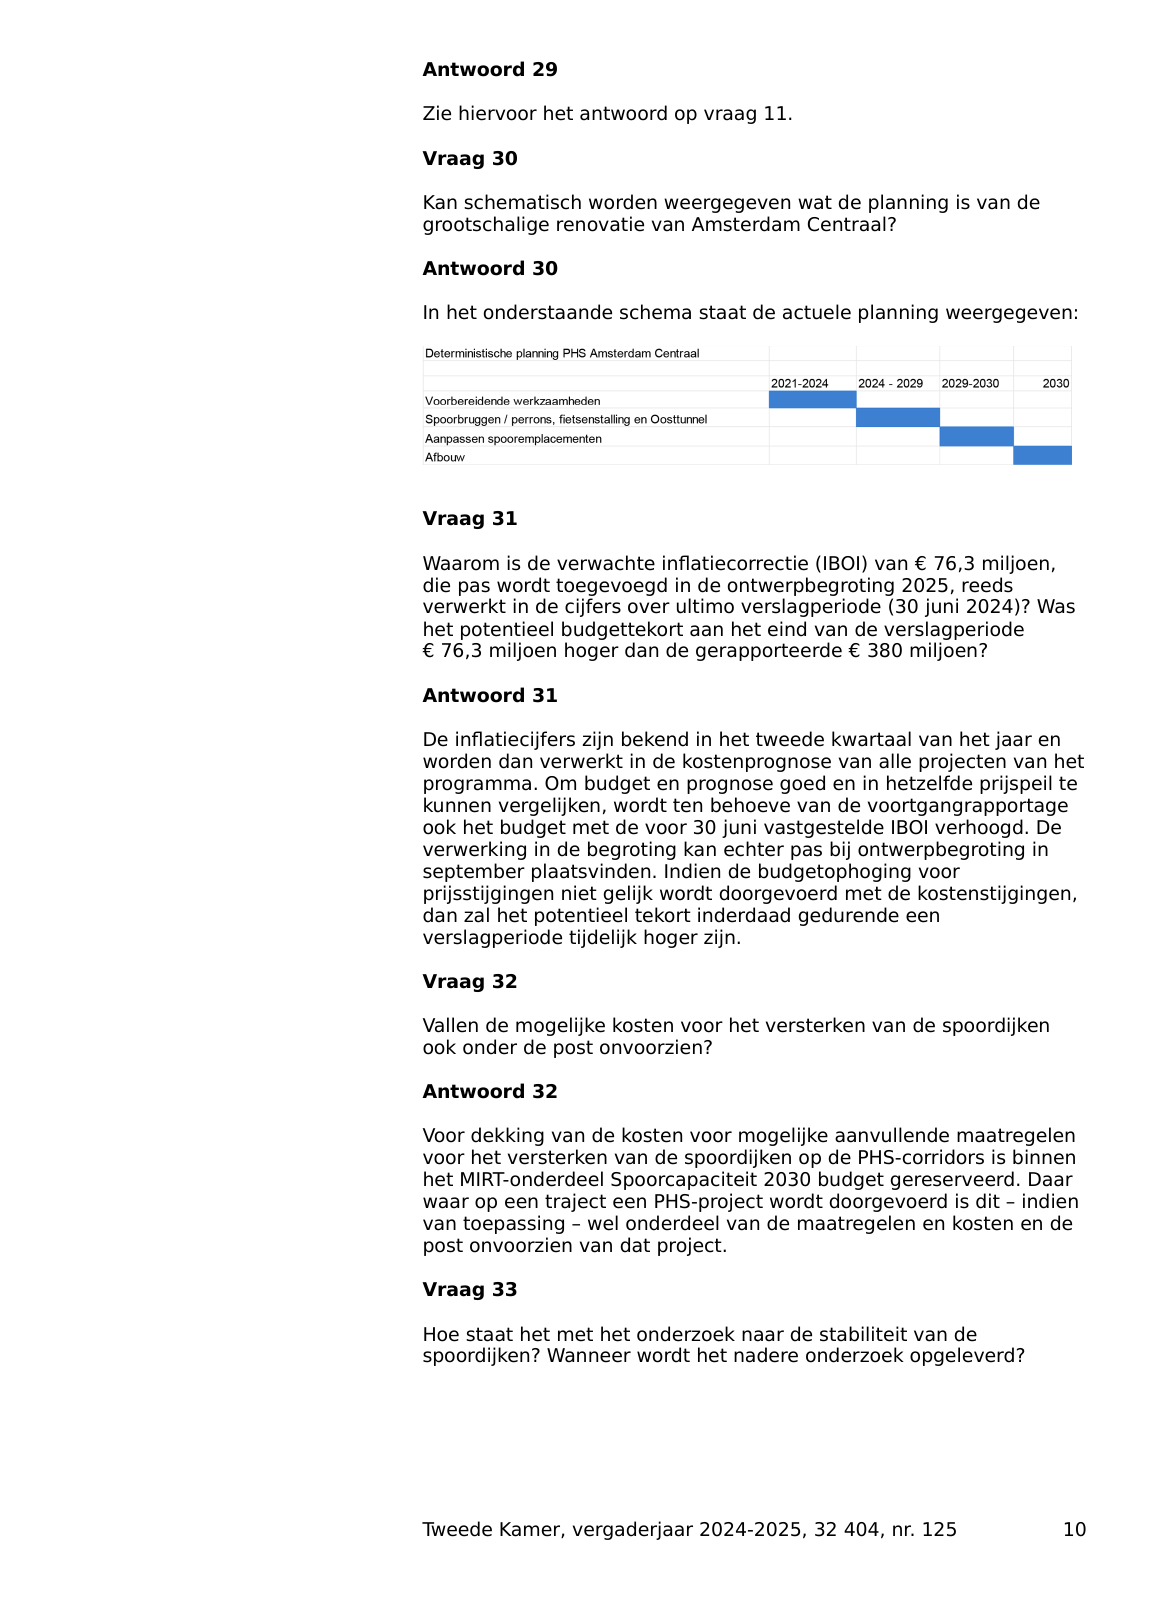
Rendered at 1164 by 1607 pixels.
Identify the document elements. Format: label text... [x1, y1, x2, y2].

text In het onderstaande schema staat de actuele planning weergegeven: [422, 302, 1087, 324]
subtitle Vraag 32 [422, 971, 1087, 993]
subtitle Antwoord 29 [422, 59, 1087, 81]
text Kan schematisch worden weergegeven wat de planning is van de grootschalige renovatie van Amsterdam Centraal? [422, 192, 1087, 236]
text Waarom is de verwachte inflatiecorrectie (IBOI) van € 76,3 miljoen, die pas wordt toegevoegd in de ontwerpbegroting 2025, reeds verwerkt in de cijfers over ultimo verslagperiode (30 juni 2024)? Was het potentieel budgettekort aan het eind van de verslagperiode € 76,3 miljoen hoger dan de gerapporteerde € 380 miljoen? [422, 552, 1087, 662]
subtitle Antwoord 30 [422, 258, 1087, 280]
subtitle Vraag 31 [422, 508, 1087, 530]
text Zie hiervoor het antwoord op vraag 11. [422, 103, 1087, 125]
picture [422, 346, 1072, 465]
text Vallen de mogelijke kosten voor het versterken van de spoordijken ook onder de post onvoorzien? [422, 1015, 1087, 1059]
subtitle Vraag 30 [422, 147, 1087, 169]
text De inflatiecijfers zijn bekend in het tweede kwartaal van het jaar en worden dan verwerkt in de kostenprognose van alle projecten van het programma. Om budget en prognose goed en in hetzelfde prijspeil te kunnen vergelijken, wordt ten behoeve van de voortgangrapportage ook het budget met de voor 30 juni vastgestelde IBOI verhoogd. De verwerking in de begroting kan echter pas bij ontwerpbegroting in september plaatsvinden. Indien de budgetophoging voor prijsstijgingen niet gelijk wordt doorgevoerd met de kostenstijgingen, dan zal het potentieel tekort inderdaad gedurende een verslagperiode tijdelijk hoger zijn. [422, 729, 1087, 948]
subtitle Antwoord 32 [422, 1081, 1087, 1103]
text Hoe staat het met het onderzoek naar de stabiliteit van de spoordijken? Wanneer wordt het nadere onderzoek opgeleverd? [422, 1323, 1087, 1367]
subtitle Antwoord 31 [422, 684, 1087, 707]
subtitle Vraag 33 [422, 1279, 1087, 1301]
text Voor dekking van de kosten voor mogelijke aanvullende maatregelen voor het versterken van de spoordijken op de PHS-corridors is binnen het MIRT-onderdeel Spoorcapaciteit 2030 budget gereserveerd. Daar waar op een traject een PHS-project wordt doorgevoerd is dit – indien van toepassing – wel onderdeel van de maatregelen en kosten en de post onvoorzien van dat project. [422, 1125, 1087, 1257]
